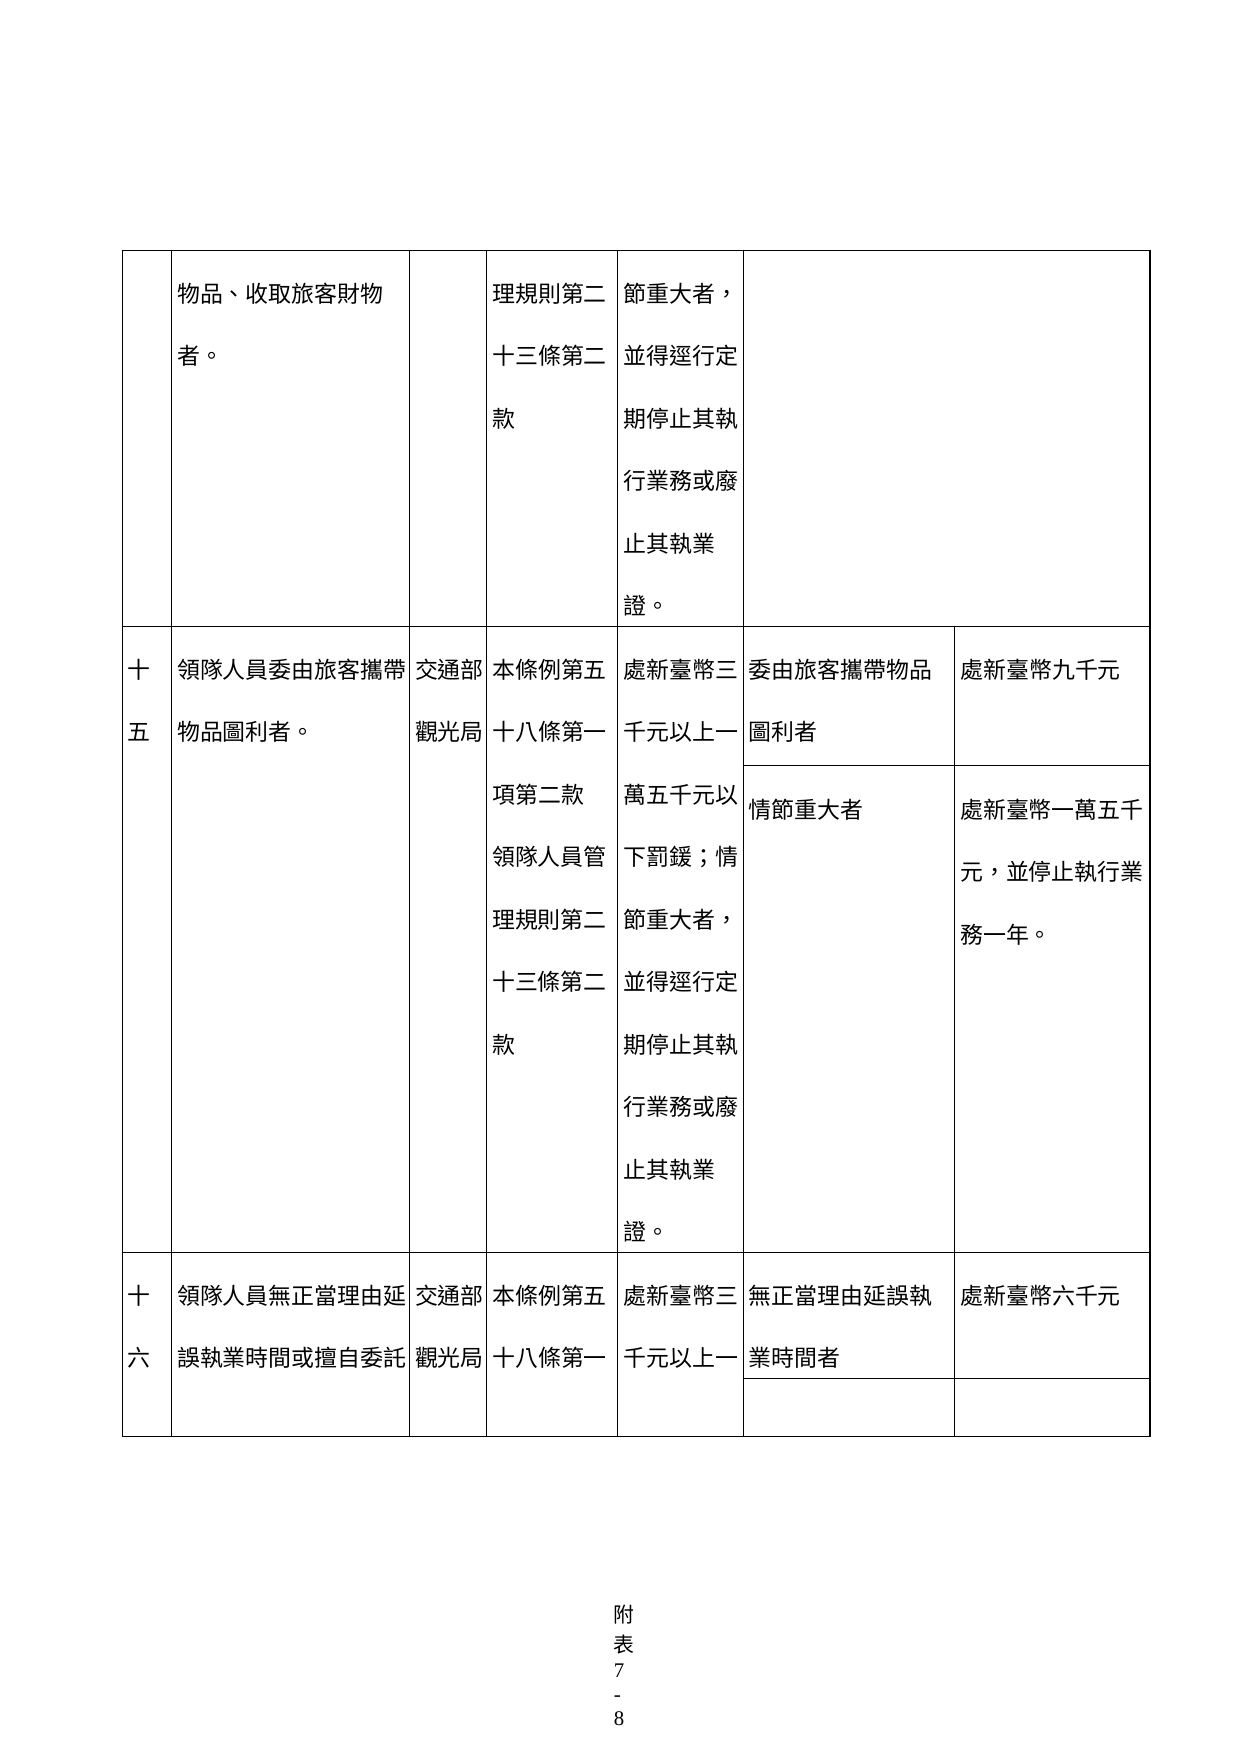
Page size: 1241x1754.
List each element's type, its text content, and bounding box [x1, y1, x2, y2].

table_cell 節重大者，並得逕行定期停止其執行業務或廢止其執業證。 [618, 251, 743, 626]
table_cell [955, 1379, 1149, 1436]
table_cell 處新臺幣六千元 [955, 1253, 1149, 1378]
table_cell 無正當理由延誤執業時間者 [744, 1253, 954, 1378]
table_cell 物品、收取旅客財物者。 [172, 251, 409, 626]
table_cell 本條例第五十八條第一 [487, 1253, 617, 1436]
table_cell [410, 251, 486, 626]
table_cell 本條例第五十八條第一項第二款 領隊人員管理規則第二十三條第二款 [487, 627, 617, 1252]
table_cell 十六 [123, 1253, 171, 1436]
table_cell 交通部觀光局 [410, 627, 486, 1252]
table_cell 處新臺幣三千元以上一萬五千元以下罰鍰；情節重大者，並得逕行定期停止其執行業務或廢止其執業證。 [618, 627, 743, 1252]
table_cell 理規則第二十三條第二款 [487, 251, 617, 626]
table_cell 處新臺幣一萬五千元，並停止執行業務一年。 [955, 766, 1149, 1252]
table_cell 情節重大者 [744, 766, 954, 1252]
table_cell [123, 251, 171, 626]
table_cell 十五 [123, 627, 171, 1252]
table_cell 領隊人員委由旅客攜帶物品圖利者。 [172, 627, 409, 1252]
table_cell 交通部觀光局 [410, 1253, 486, 1436]
table_cell 處新臺幣九千元 [955, 627, 1149, 765]
table_cell [744, 251, 1149, 626]
table_cell 處新臺幣三千元以上一 [618, 1253, 743, 1436]
table_cell 委由旅客攜帶物品圖利者 [744, 627, 954, 765]
table_cell 領隊人員無正當理由延誤執業時間或擅自委託 [172, 1253, 409, 1436]
table_cell [744, 1379, 954, 1436]
